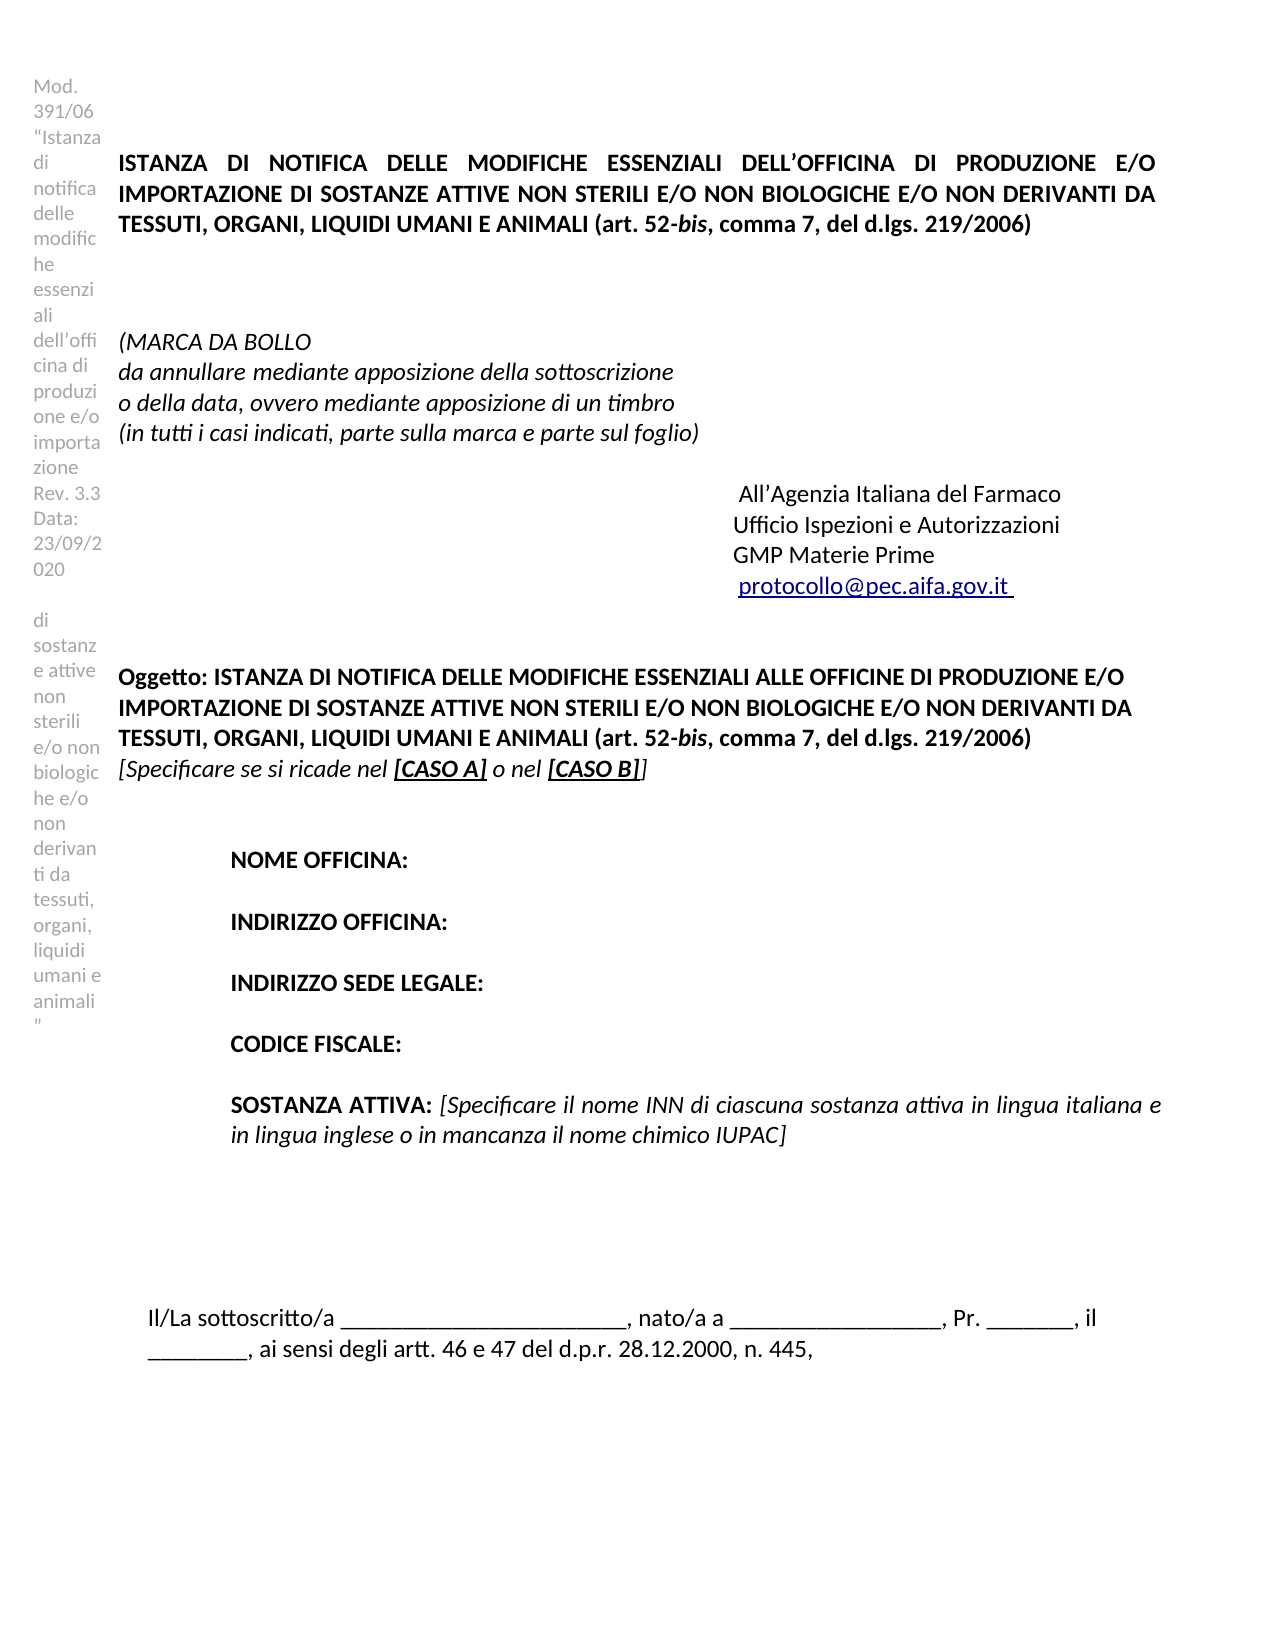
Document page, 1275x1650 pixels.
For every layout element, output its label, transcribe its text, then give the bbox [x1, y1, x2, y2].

text SOSTANZA ATTIVA: [Specificare il nome INN di ciascuna sostanza attiva in lingua italiana e in lingua inglese o in mancanza il nome chimico IUPAC] [231, 1089, 1165, 1150]
text Oggetto: ISTANZA DI NOTIFICA DELLE MODIFICHE ESSENZIALI ALLE OFFICINE DI PRODUZIONE E/O IMPORTAZIONE DI SOSTANZE ATTIVE NON STERILI E/O NON BIOLOGICHE E/O NON DERIVANTI DA TESSUTI, ORGANI, LIQUIDI UMANI E ANIMALI (art. 52-bis, comma 7, del d.lgs. 219/2006) [118, 661, 1157, 753]
text Il/La sottoscritto/a _______________________, nato/a a _________________, Pr. _______, il ________, ai sensi degli artt. 46 e 47 del d.p.r. 28.12.2000, n. 445, [148, 1302, 1157, 1363]
text o della data, ovvero mediante apposizione di un timbro [118, 387, 1165, 417]
text [Specificare se si ricade nel [CASO A] o nel [CASO B]] [118, 753, 1165, 783]
subtitle (in tutti i casi indicati, parte sulla marca e parte sul foglio) [118, 417, 1165, 448]
text CODICE FISCALE: [118, 1028, 1165, 1058]
subtitle All’Agenzia Italiana del Farmaco [658, 478, 1165, 509]
subtitle Ufficio Ispezioni e Autorizzazioni [733, 509, 1165, 539]
text da annullare mediante apposizione della sottoscrizione [118, 356, 1165, 387]
text INDIRIZZO SEDE LEGALE: [230, 967, 1165, 997]
text INDIRIZZO OFFICINA: [118, 906, 1165, 936]
subtitle GMP Materie Prime [733, 539, 1165, 570]
text (MARCA DA BOLLO [118, 326, 1165, 356]
text ISTANZA DI NOTIFICA DELLE MODIFICHE ESSENZIALI DELL’OFFICINA DI PRODUZIONE E/O IMPORTAZIONE DI SOSTANZE ATTIVE NON STERILI E/O NON BIOLOGICHE E/O NON DERIVANTI DA TESSUTI, ORGANI, LIQUIDI UMANI E ANIMALI (art. 52-bis, comma 7, del d.lgs. 219/2006) [18, 66, 1157, 1471]
text NOME OFFICINA: [230, 844, 1165, 875]
text Mod. 391/06 “Istanza di notifica delle modifiche essenziali dell’officina di produzione e/o importazione Rev. 3.3 Data: 23/09/2020 [33, 73, 103, 581]
subtitle protocollo@pec.aifa.gov.it [738, 570, 1165, 600]
text di sostanze attive non sterili e/o non biologiche e/o non derivanti da tessuti, organi, liquidi umani e animali” [33, 581, 103, 1039]
